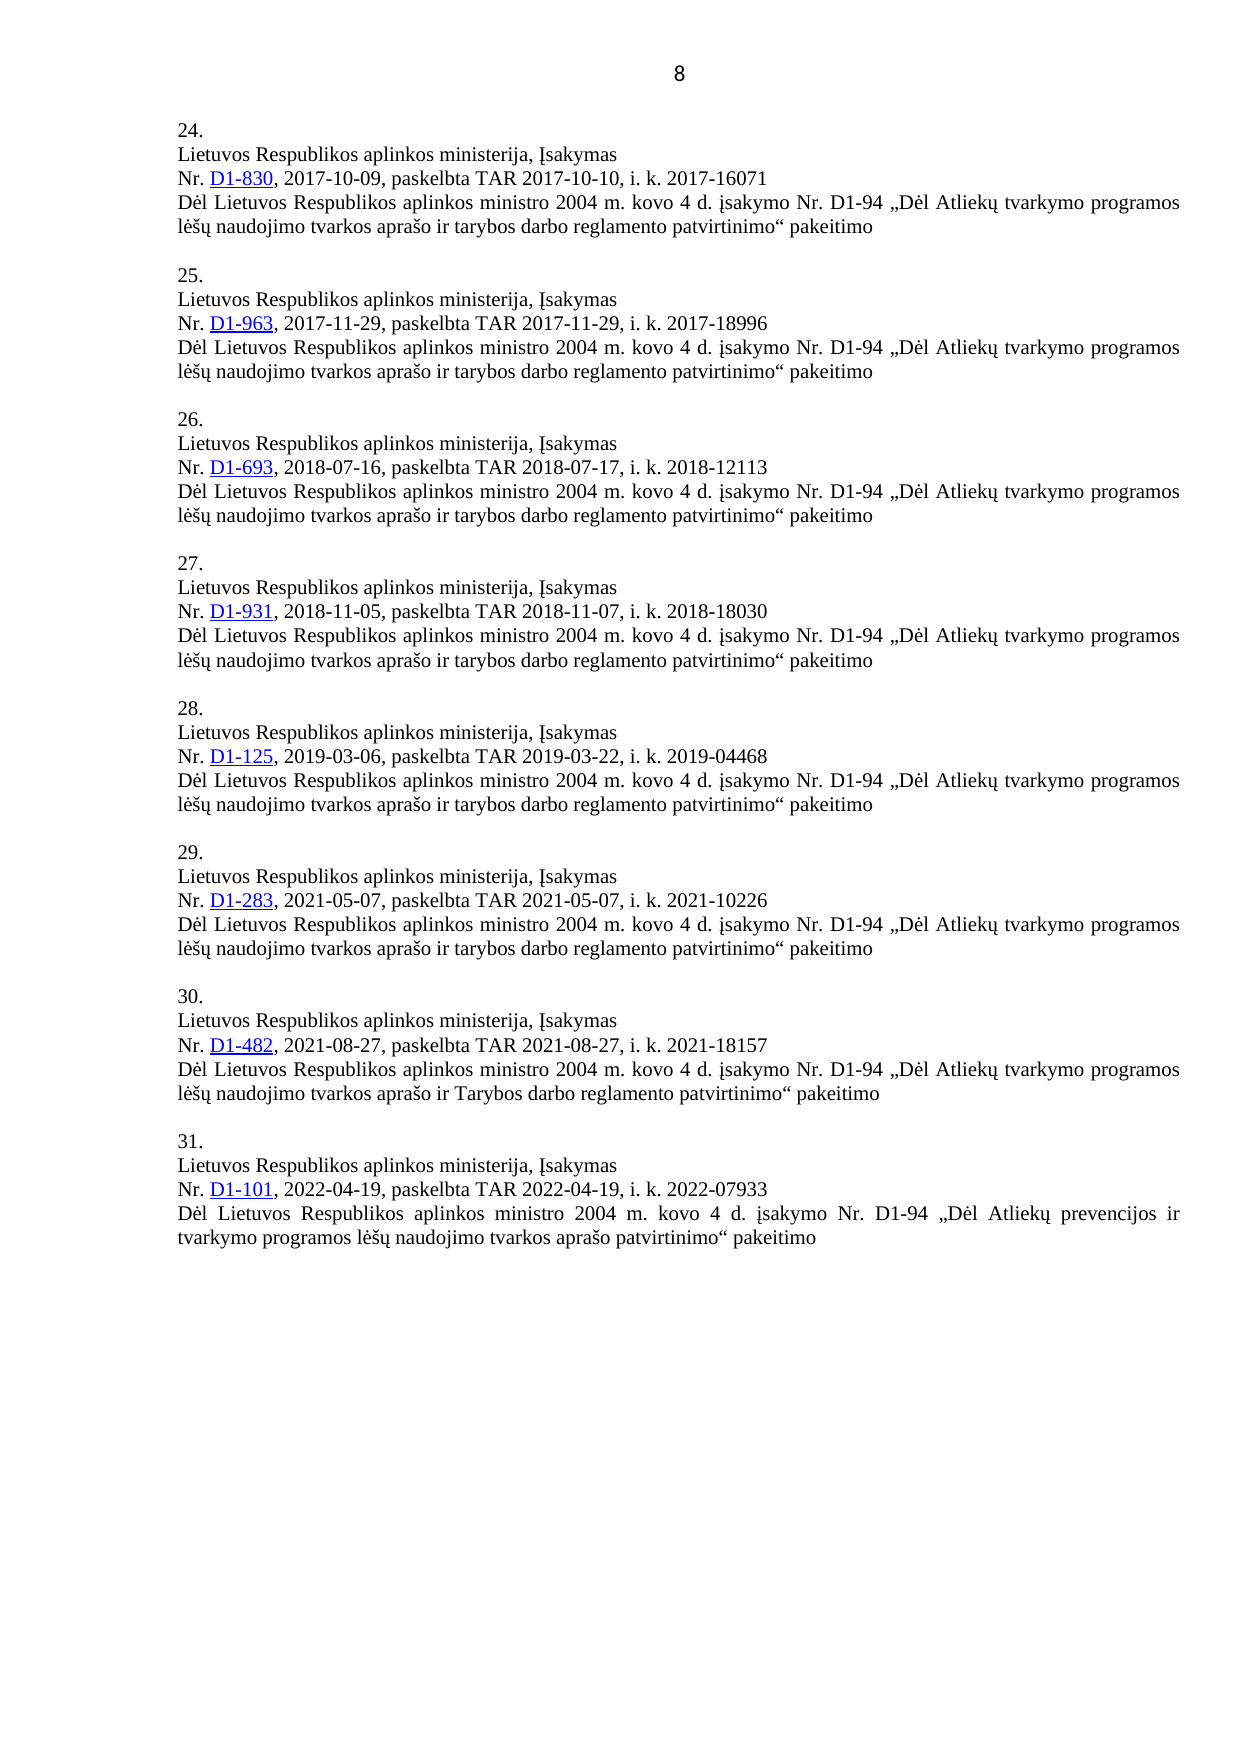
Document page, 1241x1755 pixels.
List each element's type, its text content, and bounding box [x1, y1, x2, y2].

text 25. [177, 262, 1181, 287]
text Nr. D1-693, 2018-07-16, paskelbta TAR 2018-07-17, i. k. 2018-12113 [177, 455, 1181, 479]
text Lietuvos Respublikos aplinkos ministerija, Įsakymas [177, 864, 1181, 888]
text Dėl Lietuvos Respublikos aplinkos ministro 2004 m. kovo 4 d. įsakymo Nr. D1-94 „Dėl Atliekų tvarkymo programos lėšų naudojimo tvarkos aprašo ir tarybos darbo reglamento patvirtinimo“ pakeitimo [177, 768, 1181, 816]
text Lietuvos Respublikos aplinkos ministerija, Įsakymas [177, 575, 1181, 599]
text Dėl Lietuvos Respublikos aplinkos ministro 2004 m. kovo 4 d. įsakymo Nr. D1-94 „Dėl Atliekų tvarkymo programos lėšų naudojimo tvarkos aprašo ir tarybos darbo reglamento patvirtinimo“ pakeitimo [177, 912, 1181, 960]
text 27. [177, 551, 1181, 575]
text Dėl Lietuvos Respublikos aplinkos ministro 2004 m. kovo 4 d. įsakymo Nr. D1-94 „Dėl Atliekų tvarkymo programos lėšų naudojimo tvarkos aprašo ir tarybos darbo reglamento patvirtinimo“ pakeitimo [177, 190, 1181, 238]
text Lietuvos Respublikos aplinkos ministerija, Įsakymas [177, 1153, 1181, 1177]
text Nr. D1-125, 2019-03-06, paskelbta TAR 2019-03-22, i. k. 2019-04468 [177, 744, 1181, 768]
text Dėl Lietuvos Respublikos aplinkos ministro 2004 m. kovo 4 d. įsakymo Nr. D1-94 „Dėl Atliekų prevencijos ir tvarkymo programos lėšų naudojimo tvarkos aprašo patvirtinimo“ pakeitimo [177, 1201, 1181, 1249]
text Dėl Lietuvos Respublikos aplinkos ministro 2004 m. kovo 4 d. įsakymo Nr. D1-94 „Dėl Atliekų tvarkymo programos lėšų naudojimo tvarkos aprašo ir tarybos darbo reglamento patvirtinimo“ pakeitimo [177, 623, 1181, 672]
text 26. [177, 407, 1181, 431]
text Dėl Lietuvos Respublikos aplinkos ministro 2004 m. kovo 4 d. įsakymo Nr. D1-94 „Dėl Atliekų tvarkymo programos lėšų naudojimo tvarkos aprašo ir tarybos darbo reglamento patvirtinimo“ pakeitimo [177, 335, 1181, 383]
text Nr. D1-101, 2022-04-19, paskelbta TAR 2022-04-19, i. k. 2022-07933 [177, 1177, 1181, 1201]
text 28. [177, 696, 1181, 720]
text Lietuvos Respublikos aplinkos ministerija, Įsakymas [177, 287, 1181, 311]
text Lietuvos Respublikos aplinkos ministerija, Įsakymas [177, 720, 1181, 744]
text 31. [177, 1129, 1181, 1153]
text Lietuvos Respublikos aplinkos ministerija, Įsakymas [177, 142, 1181, 166]
text Nr. D1-283, 2021-05-07, paskelbta TAR 2021-05-07, i. k. 2021-10226 [177, 888, 1181, 912]
text Dėl Lietuvos Respublikos aplinkos ministro 2004 m. kovo 4 d. įsakymo Nr. D1-94 „Dėl Atliekų tvarkymo programos lėšų naudojimo tvarkos aprašo ir tarybos darbo reglamento patvirtinimo“ pakeitimo [177, 479, 1181, 527]
text Lietuvos Respublikos aplinkos ministerija, Įsakymas [177, 1008, 1181, 1032]
text 29. [177, 840, 1181, 864]
text 24. [177, 118, 1181, 142]
text Nr. D1-931, 2018-11-05, paskelbta TAR 2018-11-07, i. k. 2018-18030 [177, 599, 1181, 623]
text Lietuvos Respublikos aplinkos ministerija, Įsakymas [177, 431, 1181, 455]
text Nr. D1-963, 2017-11-29, paskelbta TAR 2017-11-29, i. k. 2017-18996 [177, 311, 1181, 335]
text Nr. D1-482, 2021-08-27, paskelbta TAR 2021-08-27, i. k. 2021-18157 [177, 1032, 1181, 1057]
text 30. [177, 984, 1181, 1008]
text Nr. D1-830, 2017-10-09, paskelbta TAR 2017-10-10, i. k. 2017-16071 [177, 166, 1181, 190]
text Dėl Lietuvos Respublikos aplinkos ministro 2004 m. kovo 4 d. įsakymo Nr. D1-94 „Dėl Atliekų tvarkymo programos lėšų naudojimo tvarkos aprašo ir Tarybos darbo reglamento patvirtinimo“ pakeitimo [177, 1057, 1181, 1105]
